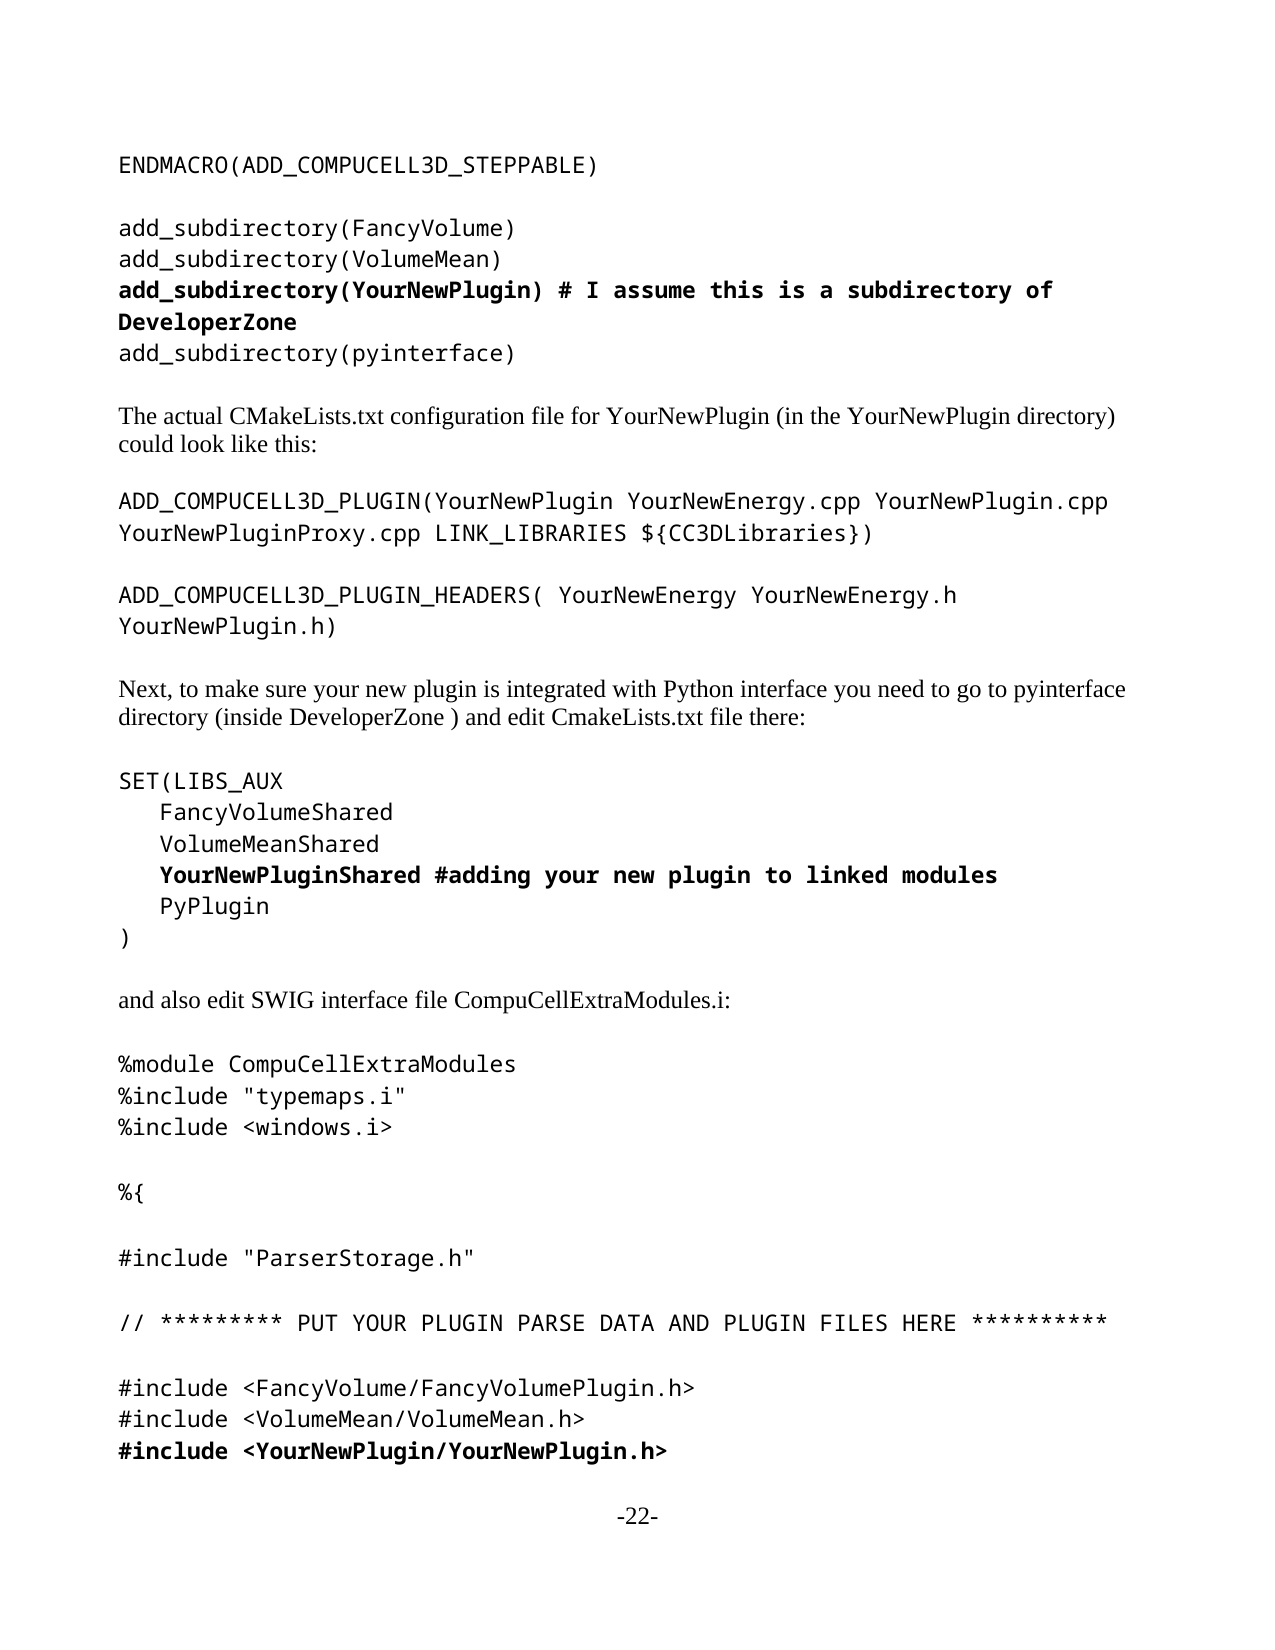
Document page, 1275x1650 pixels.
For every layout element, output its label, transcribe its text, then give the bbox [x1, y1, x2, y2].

text YourNewPluginShared #adding your new plugin to linked modules [118, 859, 1157, 890]
text SET(LIBS_AUX [118, 765, 1157, 796]
text %{ [118, 1176, 1157, 1207]
text ADD_COMPUCELL3D_PLUGIN_HEADERS( YourNewEnergy YourNewEnergy.h YourNewPlugin.h) [118, 579, 1157, 642]
text // ********* PUT YOUR PLUGIN PARSE DATA AND PLUGIN FILES HERE ********** [118, 1307, 1157, 1338]
text #include "ParserStorage.h" [118, 1242, 1157, 1273]
text FancyVolumeShared [118, 796, 1157, 828]
text ADD_COMPUCELL3D_PLUGIN(YourNewPlugin YourNewEnergy.cpp YourNewPlugin.cpp YourNewPluginProxy.cpp LINK_LIBRARIES ${CC3DLibraries}) [118, 485, 1157, 548]
text add_subdirectory(FancyVolume) [118, 212, 1157, 243]
text add_subdirectory(VolumeMean) [118, 243, 1157, 274]
text add_subdirectory(YourNewPlugin) # I assume this is a subdirectory of DeveloperZone [118, 274, 1157, 337]
text VolumeMeanShared [118, 828, 1157, 859]
text add_subdirectory(pyinterface) [118, 337, 1157, 368]
text ENDMACRO(ADD_COMPUCELL3D_STEPPABLE) [118, 149, 1157, 181]
text %include "typemaps.i" [118, 1080, 1157, 1111]
text PyPlugin [118, 890, 1157, 921]
text #include <VolumeMean/VolumeMean.h> [118, 1403, 1157, 1435]
text and also edit SWIG interface file CompuCellExtraModules.i: [118, 987, 1157, 1014]
text #include <FancyVolume/FancyVolumePlugin.h> [118, 1372, 1157, 1403]
text The actual CMakeLists.txt configuration file for YourNewPlugin (in the YourNewPlugin directory) could look like this: [118, 402, 1157, 458]
text Next, to make sure your new plugin is integrated with Python interface you need to go to pyinterface directory (inside DeveloperZone ) and edit CmakeLists.txt file there: [118, 676, 1157, 731]
text %include <windows.i> [118, 1111, 1157, 1142]
text #include <YourNewPlugin/YourNewPlugin.h> [118, 1435, 1157, 1466]
text %module CompuCellExtraModules [118, 1048, 1157, 1080]
text ) [118, 921, 1157, 953]
